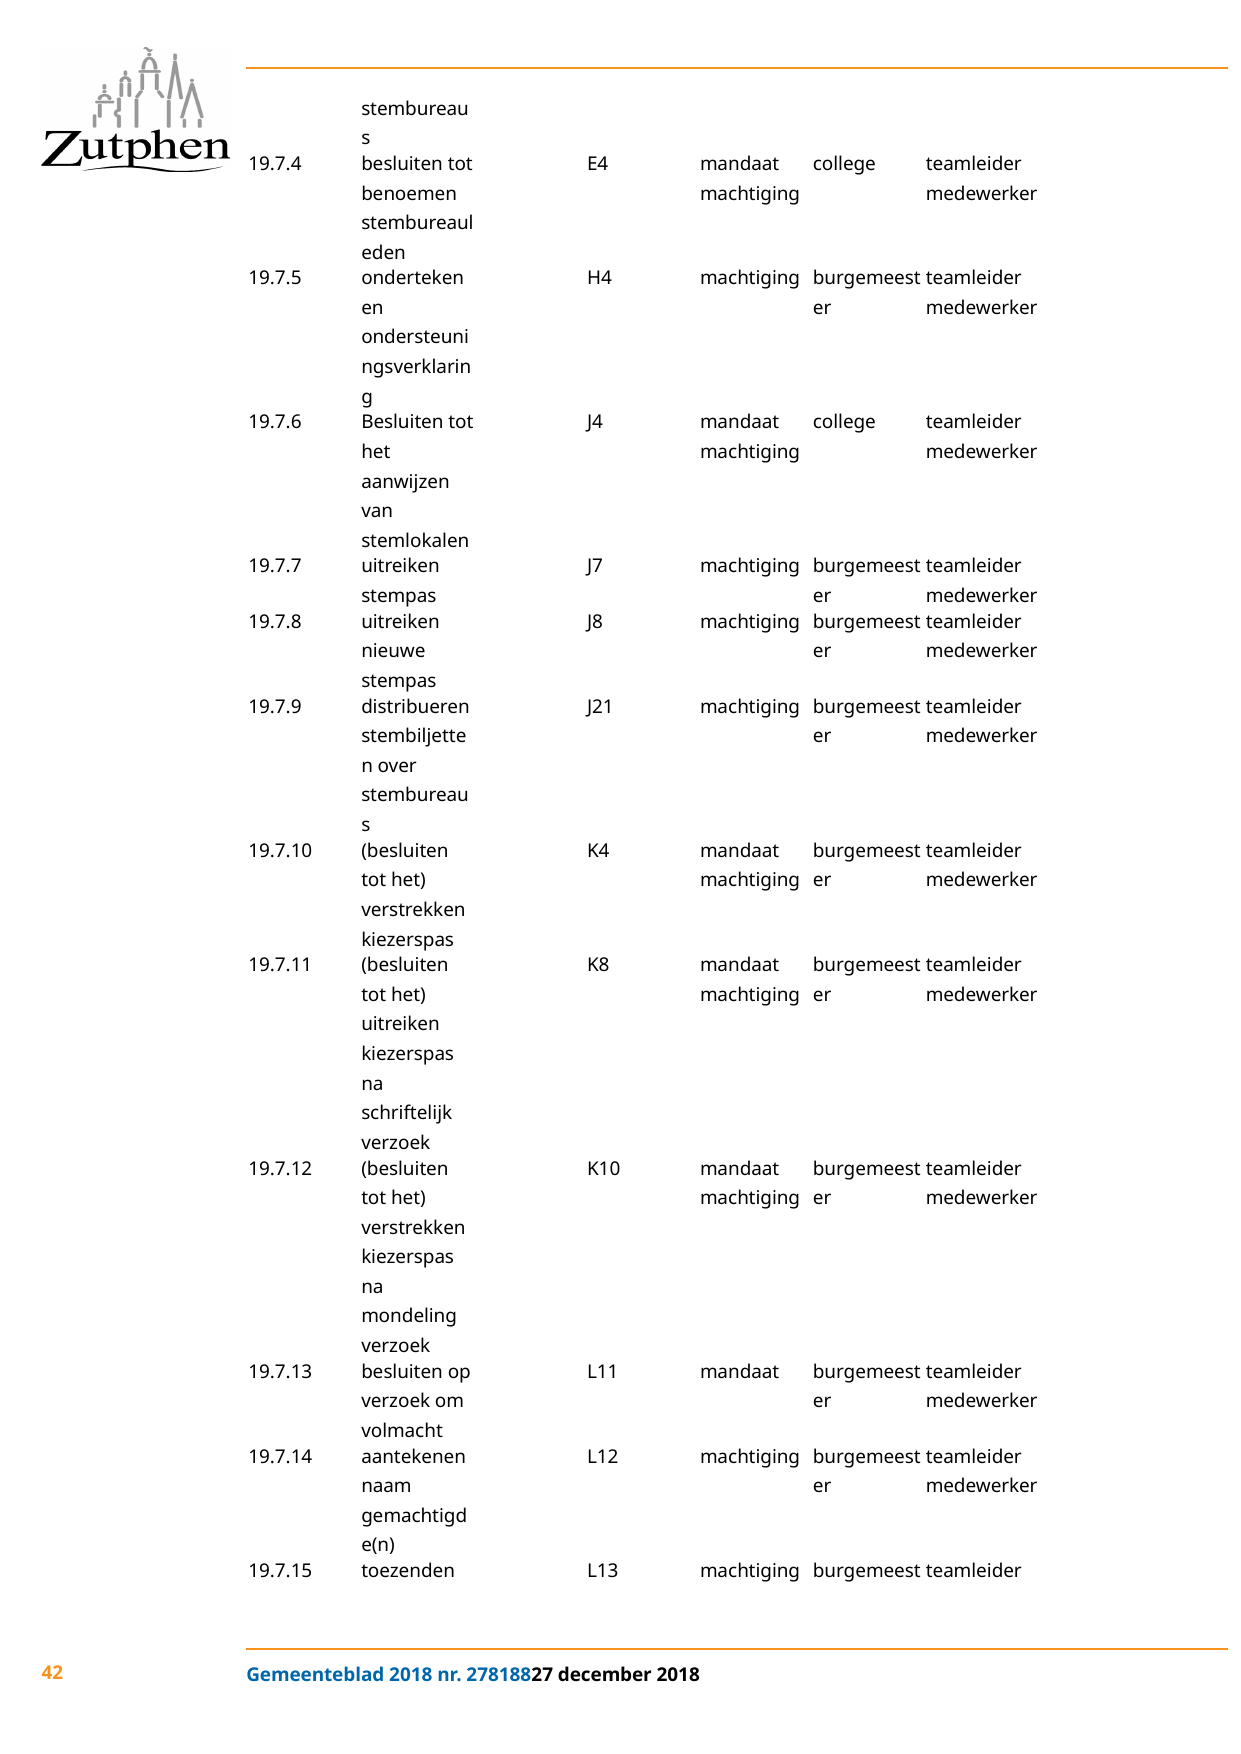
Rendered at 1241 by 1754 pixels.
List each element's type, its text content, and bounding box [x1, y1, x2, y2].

table_cell Besluiten tot het aanwijzen van stemlokalen [361, 409, 474, 553]
table_cell machtiging [700, 553, 813, 608]
table_cell teamleider medewerker [926, 837, 1038, 951]
table_cell J7 [587, 553, 700, 608]
table_cell teamleider medewerker [926, 951, 1038, 1155]
table_cell machtiging [700, 608, 813, 693]
table_cell burgemeester [813, 265, 926, 409]
table_cell (besluiten tot het) uitreiken kiezerspas na schriftelijk verzoek [361, 951, 474, 1155]
table_cell mandaat machtiging [700, 409, 813, 553]
table_cell [474, 608, 587, 693]
table_cell 19.7.9 [248, 693, 361, 837]
table_cell [1039, 265, 1152, 409]
table_cell burgemeester [813, 837, 926, 951]
table_cell [587, 95, 700, 150]
table_cell 19.7.12 [248, 1155, 361, 1358]
table_cell burgemeester [813, 1443, 926, 1557]
picture [41, 47, 231, 172]
table_cell K10 [587, 1155, 700, 1358]
table_cell mandaat machtiging [700, 951, 813, 1155]
table_cell [474, 150, 587, 264]
table_cell 19.7.4 [248, 150, 361, 264]
table_cell teamleider medewerker [926, 1358, 1038, 1443]
table_cell [700, 95, 813, 150]
table_cell mandaat machtiging [700, 150, 813, 264]
table_cell mandaat [700, 1358, 813, 1443]
table_cell K4 [587, 837, 700, 951]
table_cell E4 [587, 150, 700, 264]
table_cell (besluiten tot het) verstrekken kiezerspas na mondeling verzoek [361, 1155, 474, 1358]
table_cell stembureaus [361, 95, 474, 150]
table_cell teamleider medewerker [926, 1155, 1038, 1358]
table_cell [474, 1557, 587, 1583]
table_cell mandaat machtiging [700, 1155, 813, 1358]
table_cell teamleider medewerker [926, 1443, 1038, 1557]
table_cell L12 [587, 1443, 700, 1557]
table_cell 19.7.11 [248, 951, 361, 1155]
table_cell machtiging [700, 265, 813, 409]
table_cell [474, 95, 587, 150]
table_cell [474, 693, 587, 837]
table_cell [474, 553, 587, 608]
table_cell teamleider [926, 1557, 1038, 1583]
table_cell 19.7.13 [248, 1358, 361, 1443]
table_cell [1039, 553, 1152, 608]
table_cell teamleider medewerker [926, 265, 1038, 409]
table_cell [1039, 693, 1152, 837]
table_cell uitreiken nieuwe stempas [361, 608, 474, 693]
table_cell [1039, 95, 1152, 150]
table_cell 19.7.8 [248, 608, 361, 693]
table_cell J4 [587, 409, 700, 553]
table_cell burgemeester [813, 608, 926, 693]
table_cell [1039, 837, 1152, 951]
table_cell [813, 95, 926, 150]
table_cell ondertekenen ondersteuningsverklaring [361, 265, 474, 409]
table_cell [474, 951, 587, 1155]
table_cell L13 [587, 1557, 700, 1583]
table_cell college [813, 150, 926, 264]
table_cell burgemeester [813, 553, 926, 608]
table_cell [1039, 1557, 1152, 1583]
table_cell machtiging [700, 1443, 813, 1557]
table_cell [474, 1443, 587, 1557]
table_cell 19.7.14 [248, 1443, 361, 1557]
table_cell [1039, 1155, 1152, 1358]
table_cell [474, 1155, 587, 1358]
table_cell 19.7.7 [248, 553, 361, 608]
table_cell aantekenen naam gemachtigde(n) [361, 1443, 474, 1557]
table_cell burgemeest [813, 1557, 926, 1583]
table_cell 19.7.5 [248, 265, 361, 409]
table_cell machtiging [700, 693, 813, 837]
table_cell teamleider medewerker [926, 608, 1038, 693]
table_cell [1039, 1443, 1152, 1557]
table_cell 19.7.10 [248, 837, 361, 951]
table_cell [474, 837, 587, 951]
table_cell J8 [587, 608, 700, 693]
table_cell besluiten op verzoek om volmacht [361, 1358, 474, 1443]
table_cell [926, 95, 1038, 150]
table_cell teamleider medewerker [926, 409, 1038, 553]
table_cell 19.7.6 [248, 409, 361, 553]
table_cell [1039, 951, 1152, 1155]
table_cell burgemeester [813, 1155, 926, 1358]
table_cell besluiten tot benoemen stembureauleden [361, 150, 474, 264]
table_cell uitreiken stempas [361, 553, 474, 608]
table_cell H4 [587, 265, 700, 409]
table_cell 19.7.15 [248, 1557, 361, 1583]
table_cell [1039, 608, 1152, 693]
table_cell J21 [587, 693, 700, 837]
table_cell [248, 95, 361, 150]
table_cell distribueren stembiljetten over stembureaus [361, 693, 474, 837]
table_cell teamleider medewerker [926, 150, 1038, 264]
table_cell L11 [587, 1358, 700, 1443]
table_cell [1039, 150, 1152, 264]
table_cell burgemeester [813, 693, 926, 837]
table_cell machtiging [700, 1557, 813, 1583]
table_cell college [813, 409, 926, 553]
table_cell [474, 409, 587, 553]
table_cell [474, 265, 587, 409]
table_cell [474, 1358, 587, 1443]
table_cell [1039, 1358, 1152, 1443]
table_cell toezenden [361, 1557, 474, 1583]
table_cell mandaat machtiging [700, 837, 813, 951]
table_cell (besluiten tot het) verstrekken kiezerspas [361, 837, 474, 951]
table_cell teamleider medewerker [926, 553, 1038, 608]
table_cell burgemeester [813, 1358, 926, 1443]
table_cell [1039, 409, 1152, 553]
table_cell teamleider medewerker [926, 693, 1038, 837]
table_cell burgemeester [813, 951, 926, 1155]
table_cell K8 [587, 951, 700, 1155]
